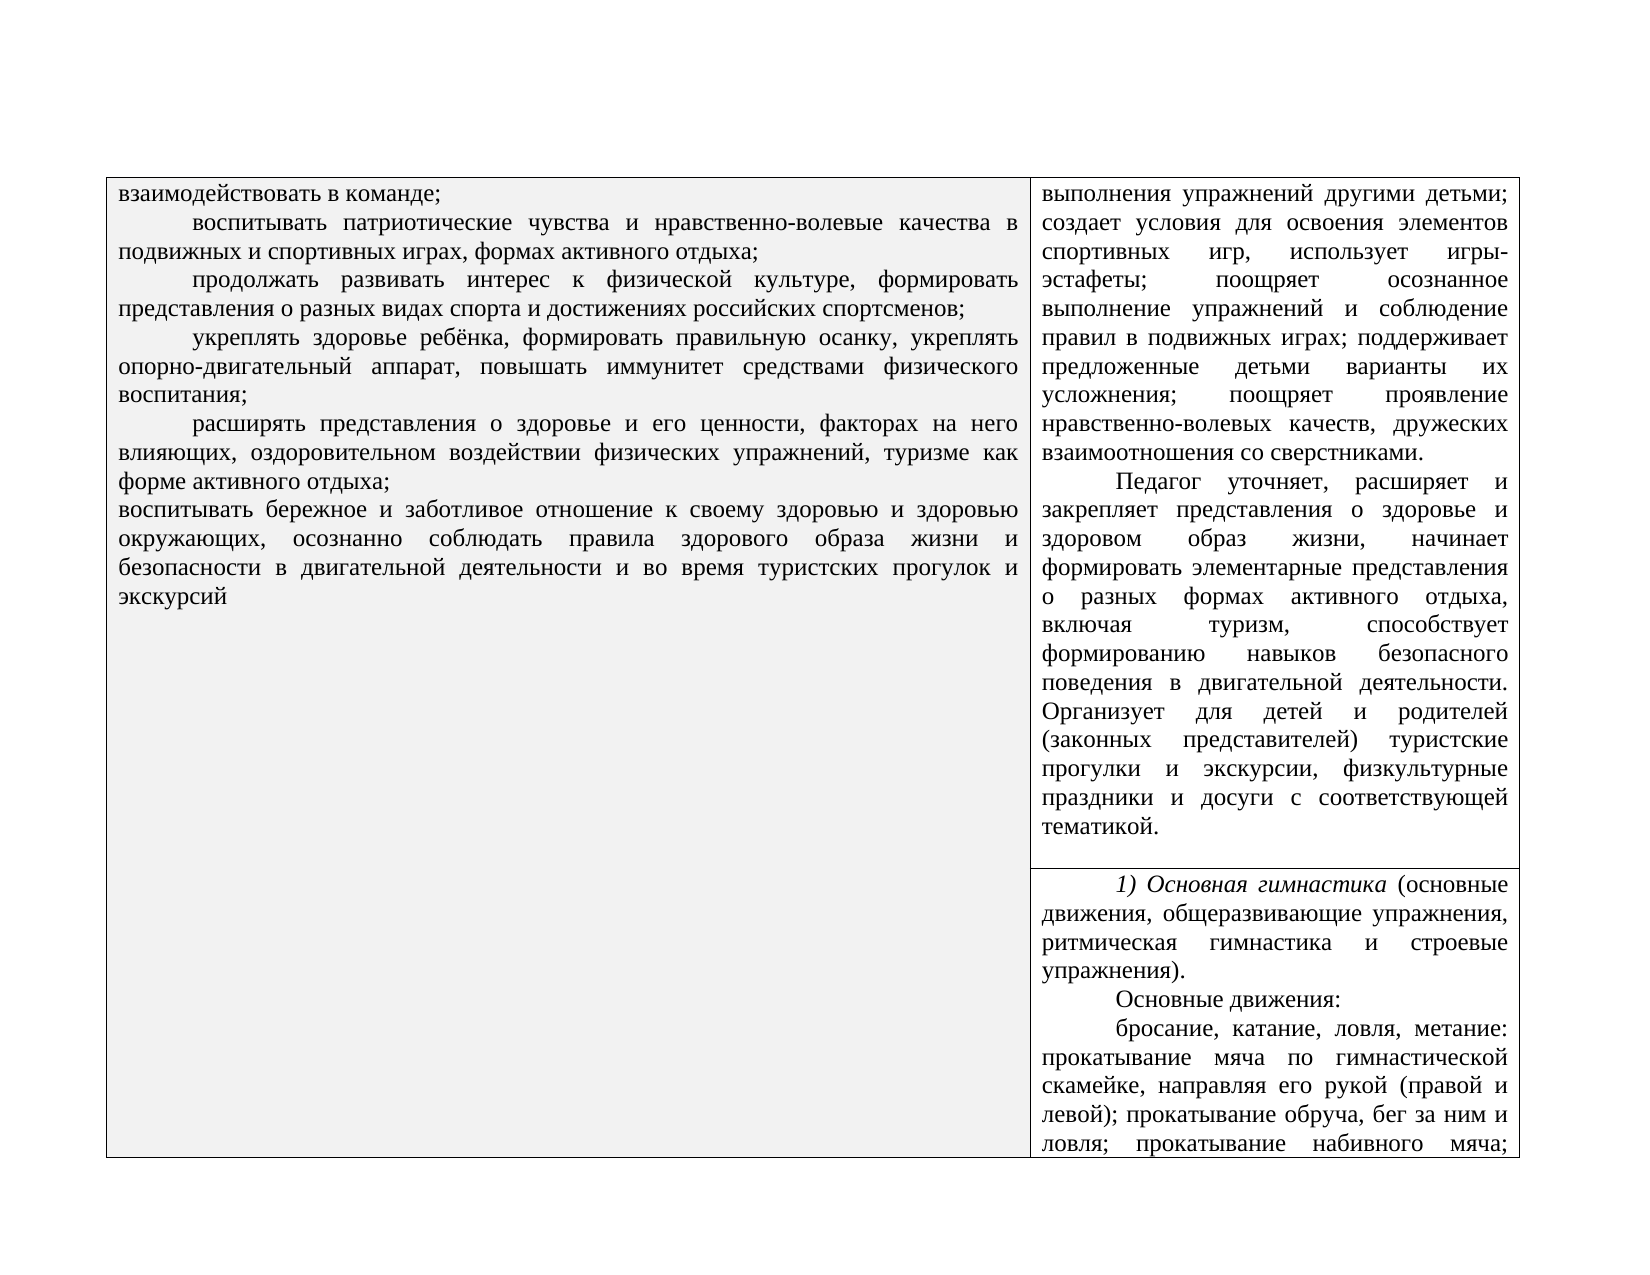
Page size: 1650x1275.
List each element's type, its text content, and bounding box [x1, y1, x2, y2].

table_cell выполнения упражнений другими детьми; создает условия для освоения элементов спортивных игр, использует игры-эстафеты; поощряет осознанное выполнение упражнений и соблюдение правил в подвижных играх; поддерживает предложенные детьми варианты их усложнения; поощряет проявление нравственно-волевых качеств, дружеских взаимоотношения со сверстниками. Педагог уточняет, расширяет и закрепляет представления о здоровье и здоровом образ жизни, начинает формировать элементарные представления о разных формах активного отдыха, включая туризм, способствует формированию навыков безопасного поведения в двигательной деятельности. Организует для детей и родителей (законных представителей) туристские прогулки и экскурсии, физкультурные праздники и досуги с соответствующей тематикой. [1031, 178, 1519, 868]
table_cell взаимодействовать в команде; воспитывать патриотические чувства и нравственно-волевые качества в подвижных и спортивных играх, формах активного отдыха; продолжать развивать интерес к физической культуре, формировать представления о разных видах спорта и достижениях российских спортсменов; укреплять здоровье ребёнка, формировать правильную осанку, укреплять опорно-двигательный аппарат, повышать иммунитет средствами физического воспитания; расширять представления о здоровье и его ценности, факторах на него влияющих, оздоровительном воздействии физических упражнений, туризме как форме активного отдыха; воспитывать бережное и заботливое отношение к своему здоровью и здоровью окружающих, осознанно соблюдать правила здорового образа жизни и безопасности в двигательной деятельности и во время туристских прогулок и экскурсий [107, 178, 1030, 1157]
table_cell 1) Основная гимнастика (основные движения, общеразвивающие упражнения, ритмическая гимнастика и строевые упражнения). Основные движения: бросание, катание, ловля, метание: прокатывание мяча по гимнастической скамейке, направляя его рукой (правой и левой); прокатывание обруча, бег за ним и ловля; прокатывание набивного мяча; [1031, 869, 1519, 1157]
